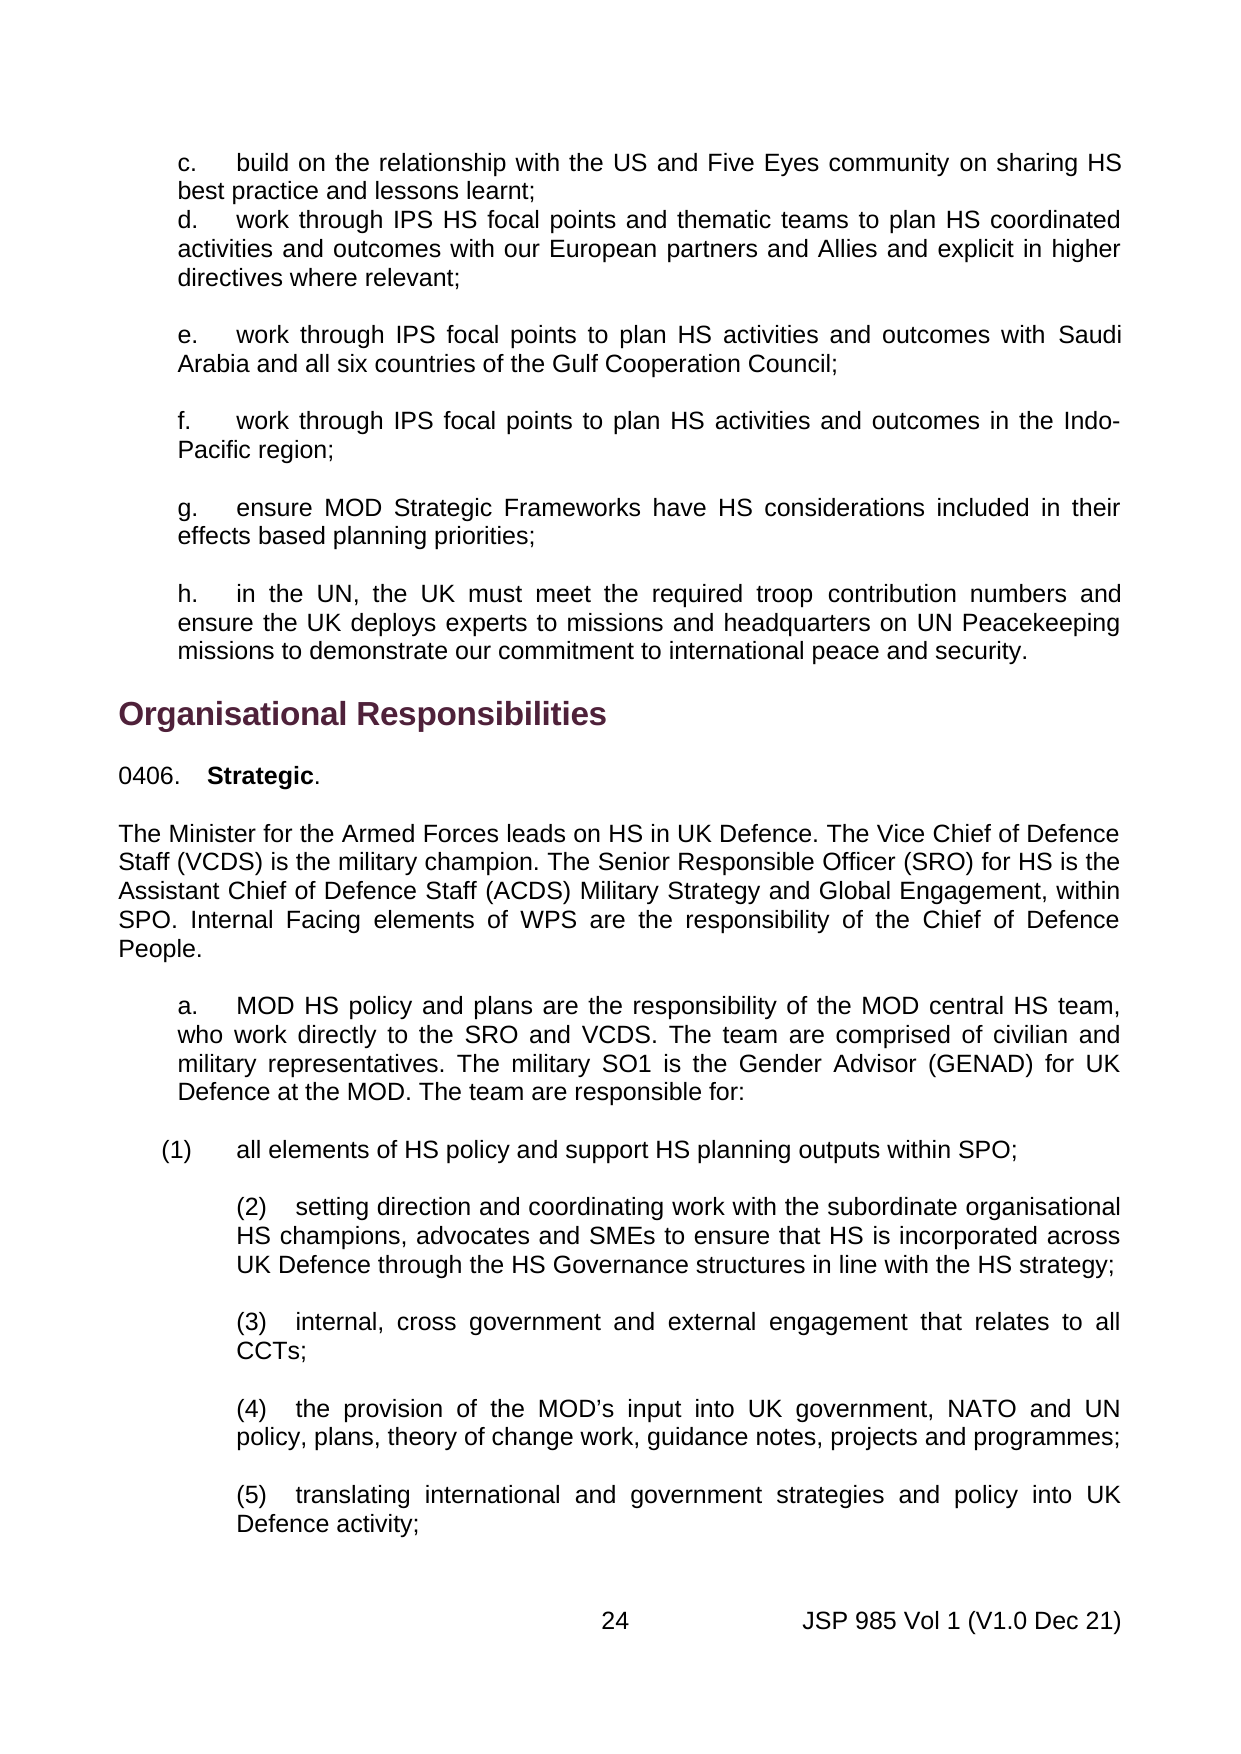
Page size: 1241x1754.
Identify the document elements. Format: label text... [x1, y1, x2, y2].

list MOD HS policy and plans are the responsibility of the MOD central HS team, who work directly to the SRO and VCDS. The team are comprised of civilian and military representatives. The military SO1 is the Gender Advisor (GENAD) for UK Defence at the MOD. The team are responsible for: [177, 991, 1122, 1106]
list internal, cross government and external engagement that relates to all CCTs; [236, 1307, 1122, 1365]
subtitle Organisational Responsibilities [118, 694, 1122, 732]
list in the UN, the UK must meet the required troop contribution numbers and ensure the UK deploys experts to missions and headquarters on UN Peacekeeping missions to demonstrate our commitment to international peace and security. [177, 579, 1122, 665]
list work through IPS focal points to plan HS activities and outcomes with Saudi Arabia and all six countries of the Gulf Cooperation Council; [177, 320, 1122, 378]
list setting direction and coordinating work with the subordinate organisational HS champions, advocates and SMEs to ensure that HS is incorporated across UK Defence through the HS Governance structures in line with the HS strategy; [236, 1192, 1122, 1278]
list build on the relationship with the US and Five Eyes community on sharing HS best practice and lessons learnt; [177, 148, 1122, 205]
list the provision of the MOD’s input into UK government, NATO and UN policy, plans, theory of change work, guidance notes, projects and programmes; [236, 1393, 1122, 1451]
list ensure MOD Strategic Frameworks have HS considerations included in their effects based planning priorities; [177, 493, 1122, 550]
list translating international and government strategies and policy into UK Defence activity; [236, 1480, 1122, 1537]
list all elements of HS policy and support HS planning outputs within SPO; [118, 1135, 1122, 1163]
text 0406. Strategic. [118, 761, 1122, 790]
list work through IPS focal points to plan HS activities and outcomes in the Indo-Pacific region; [177, 406, 1122, 464]
text The Minister for the Armed Forces leads on HS in UK Defence. The Vice Chief of Defence Staff (VCDS) is the military champion. The Senior Responsible Officer (SRO) for HS is the Assistant Chief of Defence Staff (ACDS) Military Strategy and Global Engagement, within SPO. Internal Facing elements of WPS are the responsibility of the Chief of Defence People. [118, 818, 1122, 962]
list work through IPS HS focal points and thematic teams to plan HS coordinated activities and outcomes with our European partners and Allies and explicit in higher directives where relevant; [177, 205, 1122, 291]
